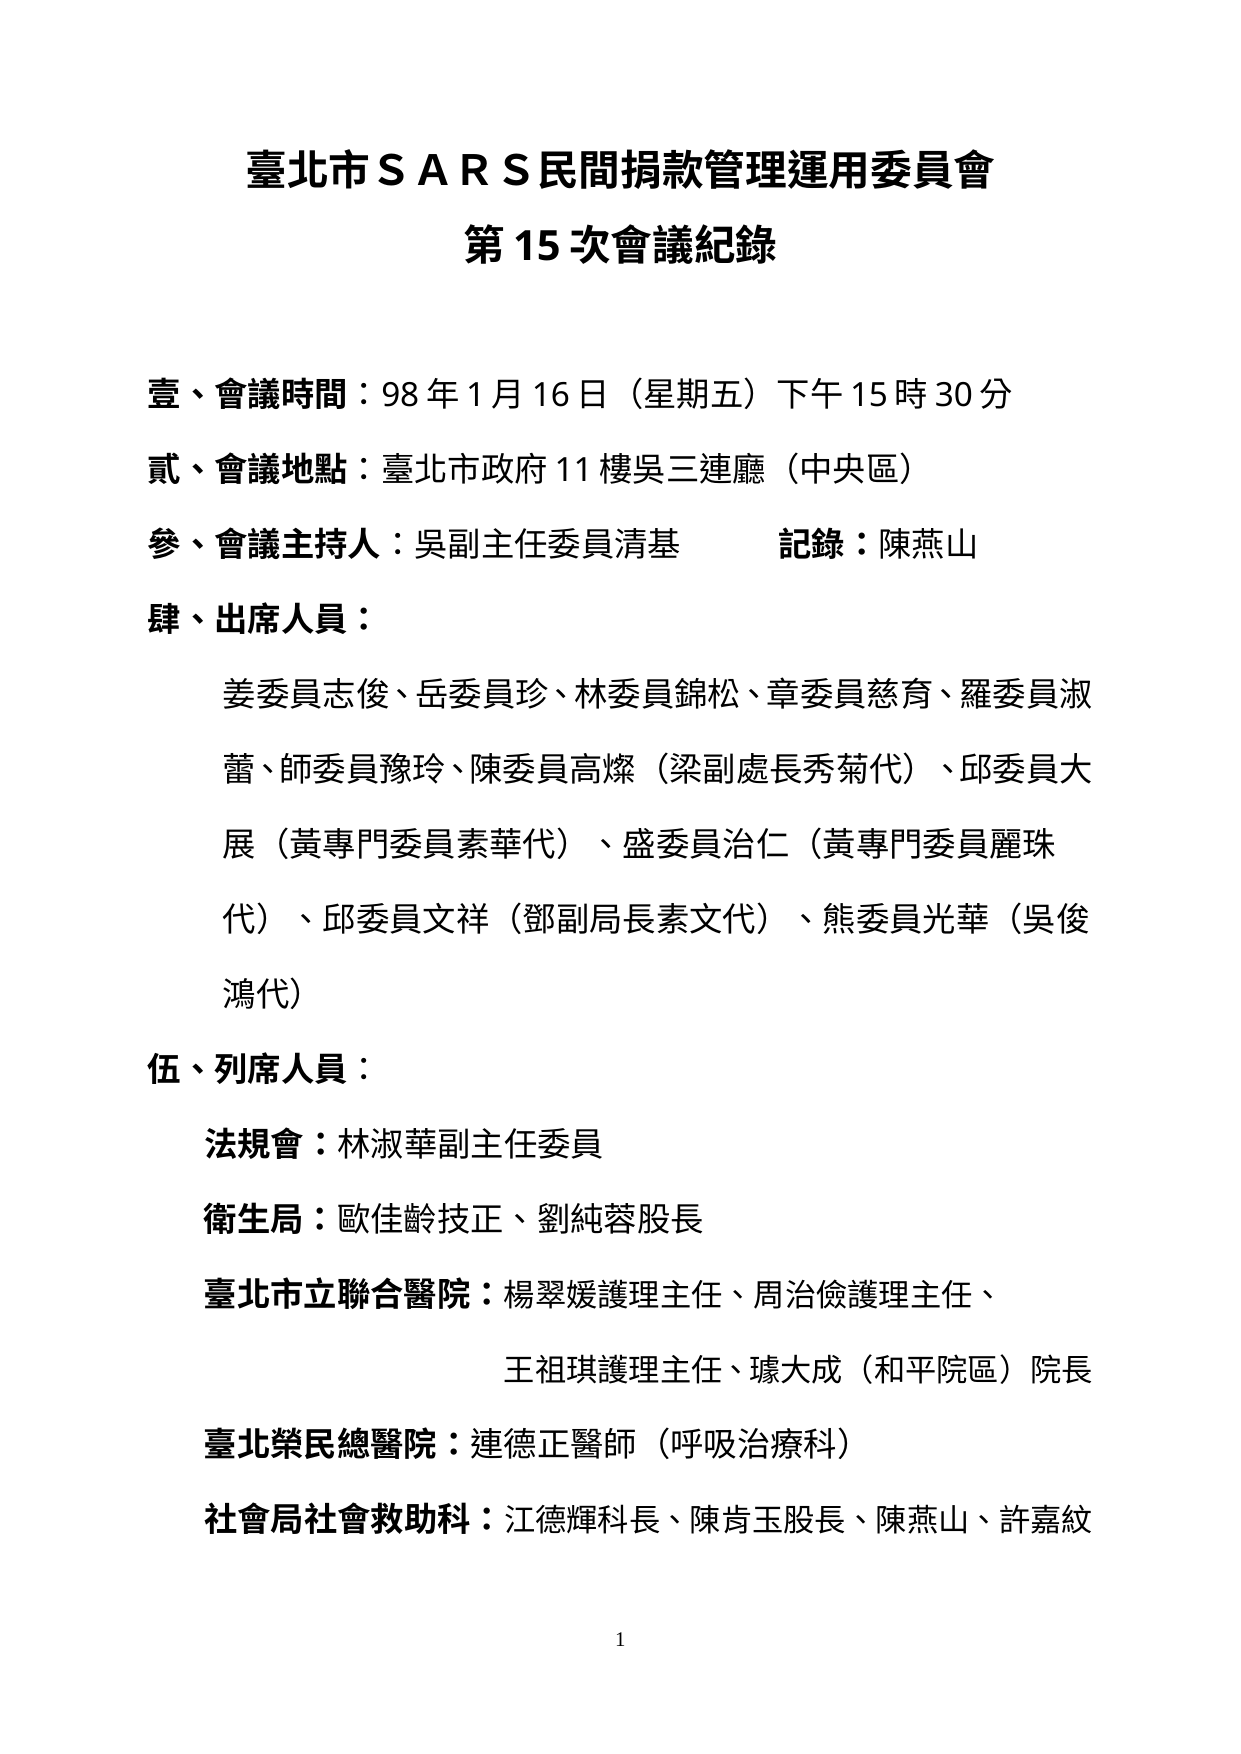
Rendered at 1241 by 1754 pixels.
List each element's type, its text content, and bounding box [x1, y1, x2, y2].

text 壹、會議時間：98年1月16日（星期五）下午15時30分 [148, 355, 1092, 430]
text 貳、會議地點：臺北市政府11樓吳三連廳（中央區） [148, 430, 1092, 505]
text 社會局社會救助科：江德輝科長、陳肯玉股長、陳燕山、許嘉紋 [204, 1480, 1092, 1555]
text 肆、出席人員： [148, 580, 1092, 655]
text 王祖琪護理主任、璩大成（和平院區）院長 [335, 1330, 1092, 1405]
text 姜委員志俊、岳委員珍、林委員錦松、章委員慈育、羅委員淑蕾、師委員豫玲、陳委員高燦（梁副處長秀菊代）、邱委員大展（黃專門委員素華代）、盛委員治仁（黃專門委員麗珠代）、邱委員文祥（鄧副局長素文代）、熊委員光華（吳俊鴻代） [223, 655, 1092, 1030]
text 參、會議主持人：吳副主任委員清基 記錄：陳燕山 [148, 505, 1092, 580]
text 衛生局：歐佳齡技正、劉純蓉股長 [204, 1180, 1092, 1255]
text 伍、列席人員： [148, 1030, 1092, 1105]
text 臺北市ＳＡＲＳ民間捐款管理運用委員會 [148, 130, 1092, 205]
text 法規會：林淑華副主任委員 [204, 1105, 1092, 1180]
text 第15次會議紀錄 [148, 205, 1092, 280]
text 臺北榮民總醫院：連德正醫師（呼吸治療科） [204, 1405, 1092, 1480]
text 臺北市立聯合醫院：楊翠媛護理主任、周治儉護理主任、 [204, 1255, 1092, 1330]
